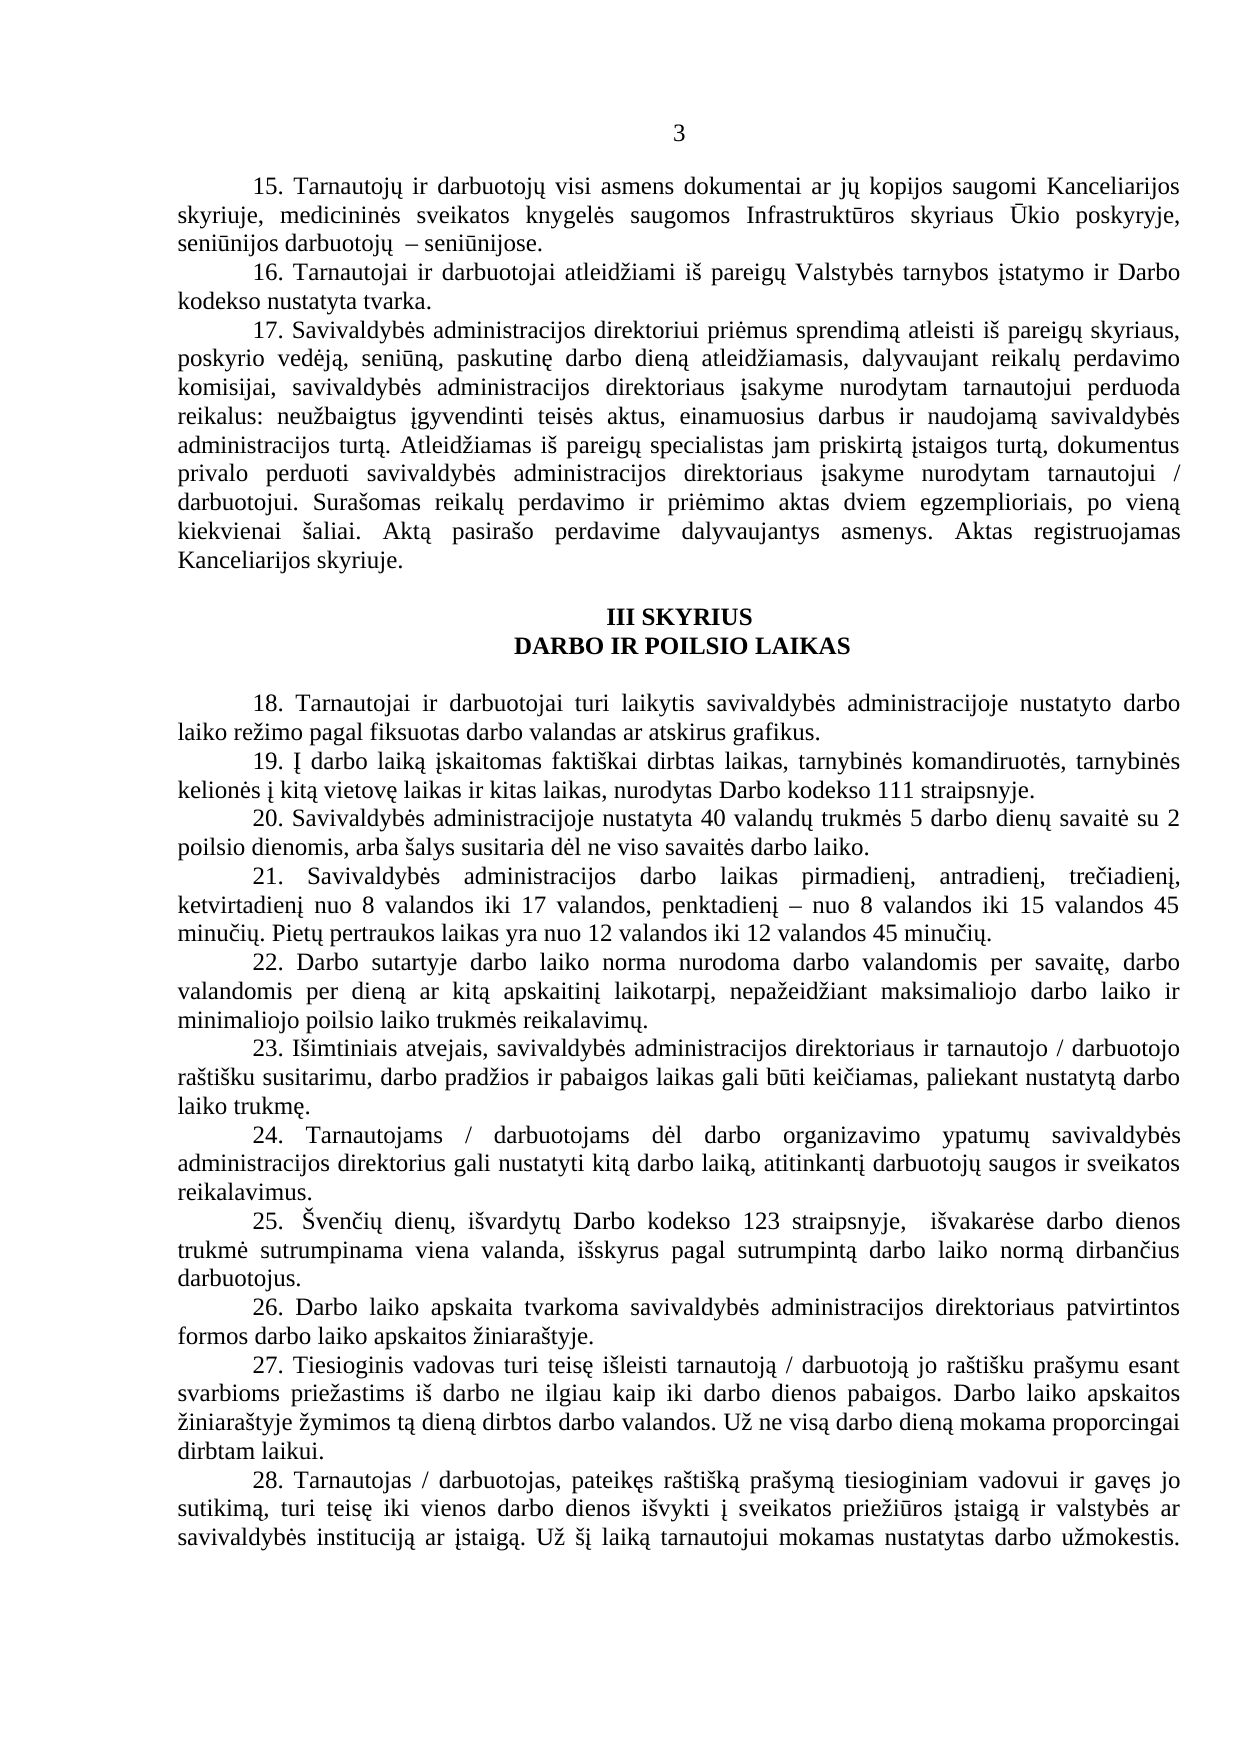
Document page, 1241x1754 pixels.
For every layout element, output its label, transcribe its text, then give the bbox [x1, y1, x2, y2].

text III SKYRIUS [177, 602, 1181, 631]
text 22. Darbo sutartyje darbo laiko norma nurodoma darbo valandomis per savaitę, darbo valandomis per dieną ar kitą apskaitinį laikotarpį, nepažeidžiant maksimaliojo darbo laiko ir minimaliojo poilsio laiko trukmės reikalavimų. [177, 947, 1181, 1033]
text 24. Tarnautojams / darbuotojams dėl darbo organizavimo ypatumų savivaldybės administracijos direktorius gali nustatyti kitą darbo laiką, atitinkantį darbuotojų saugos ir sveikatos reikalavimus. [177, 1120, 1181, 1206]
text 26. Darbo laiko apskaita tvarkoma savivaldybės administracijos direktoriaus patvirtintos formos darbo laiko apskaitos žiniaraštyje. [177, 1292, 1181, 1350]
text 17. Savivaldybės administracijos direktoriui priėmus sprendimą atleisti iš pareigų skyriaus, poskyrio vedėją, seniūną, paskutinę darbo dieną atleidžiamasis, dalyvaujant reikalų perdavimo komisijai, savivaldybės administracijos direktoriaus įsakyme nurodytam tarnautojui perduoda reikalus: neužbaigtus įgyvendinti teisės aktus, einamuosius darbus ir naudojamą savivaldybės administracijos turtą. Atleidžiamas iš pareigų specialistas jam priskirtą įstaigos turtą, dokumentus privalo perduoti savivaldybės administracijos direktoriaus įsakyme nurodytam tarnautojui / darbuotojui. Surašomas reikalų perdavimo ir priėmimo aktas dviem egzemplioriais, po vieną kiekvienai šaliai. Aktą pasirašo perdavime dalyvaujantys asmenys. Aktas registruojamas Kanceliarijos skyriuje. [177, 315, 1181, 573]
text 18. Tarnautojai ir darbuotojai turi laikytis savivaldybės administracijoje nustatyto darbo laiko režimo pagal fiksuotas darbo valandas ar atskirus grafikus. [177, 688, 1181, 746]
text 15. Tarnautojų ir darbuotojų visi asmens dokumentai ar jų kopijos saugomi Kanceliarijos skyriuje, medicininės sveikatos knygelės saugomos Infrastruktūros skyriaus Ūkio poskyryje, seniūnijos darbuotojų – seniūnijose. [177, 171, 1181, 257]
text 19. Į darbo laiką įskaitomas faktiškai dirbtas laikas, tarnybinės komandiruotės, tarnybinės kelionės į kitą vietovę laikas ir kitas laikas, nurodytas Darbo kodekso 111 straipsnyje. [177, 746, 1181, 803]
text 23. Išimtiniais atvejais, savivaldybės administracijos direktoriaus ir tarnautojo / darbuotojo raštišku susitarimu, darbo pradžios ir pabaigos laikas gali būti keičiamas, paliekant nustatytą darbo laiko trukmę. [177, 1033, 1181, 1120]
text 27. Tiesioginis vadovas turi teisę išleisti tarnautoją / darbuotoją jo raštišku prašymu esant svarbioms priežastims iš darbo ne ilgiau kaip iki darbo dienos pabaigos. Darbo laiko apskaitos žiniaraštyje žymimos tą dieną dirbtos darbo valandos. Už ne visą darbo dieną mokama proporcingai dirbtam laikui. [177, 1350, 1181, 1465]
text 20. Savivaldybės administracijoje nustatyta 40 valandų trukmės 5 darbo dienų savaitė su 2 poilsio dienomis, arba šalys susitaria dėl ne viso savaitės darbo laiko. [177, 803, 1181, 861]
text 28. Tarnautojas / darbuotojas, pateikęs raštišką prašymą tiesioginiam vadovui ir gavęs jo sutikimą, turi teisę iki vienos darbo dienos išvykti į sveikatos priežiūros įstaigą ir valstybės ar savivaldybės instituciją ar įstaigą. Už šį laiką tarnautojui mokamas nustatytas darbo užmokestis. [177, 1465, 1181, 1551]
text 25. Švenčių dienų, išvardytų Darbo kodekso 123 straipsnyje, išvakarėse darbo dienos trukmė sutrumpinama viena valanda, išskyrus pagal sutrumpintą darbo laiko normą dirbančius darbuotojus. [177, 1206, 1181, 1292]
text 21. Savivaldybės administracijos darbo laikas pirmadienį, antradienį, trečiadienį, ketvirtadienį nuo 8 valandos iki 17 valandos, penktadienį – nuo 8 valandos iki 15 valandos 45 minučių. Pietų pertraukos laikas yra nuo 12 valandos iki 12 valandos 45 minučių. [177, 861, 1181, 947]
text DARBO IR POILSIO LAIKAS [177, 631, 1181, 660]
text 16. Tarnautojai ir darbuotojai atleidžiami iš pareigų Valstybės tarnybos įstatymo ir Darbo kodekso nustatyta tvarka. [177, 257, 1181, 315]
